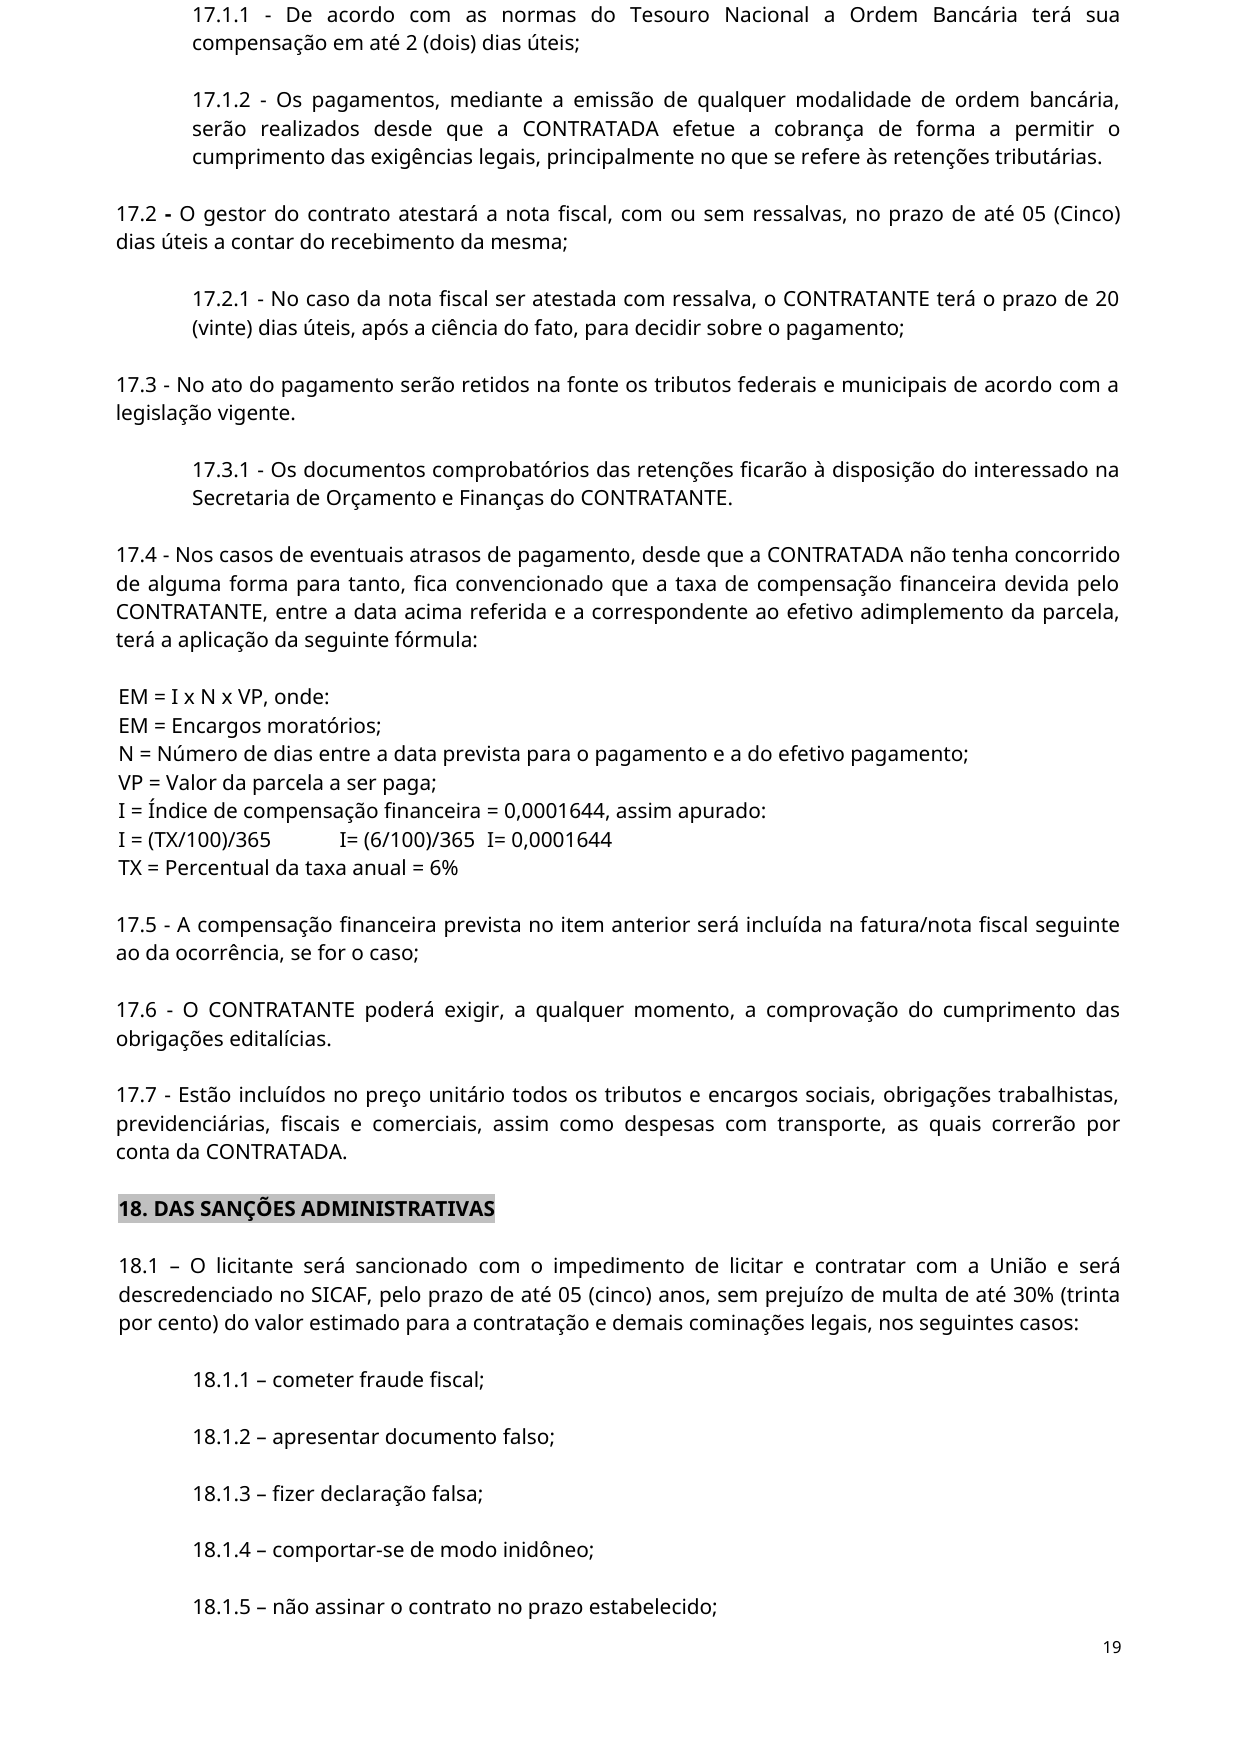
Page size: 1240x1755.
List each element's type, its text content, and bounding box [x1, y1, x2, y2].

text 17.3 - No ato do pagamento serão retidos na fonte os tributos federais e municipais de acordo com a legislação vigente. [116, 370, 1121, 427]
text 18.1.1 – cometer fraude fiscal; [192, 1365, 1121, 1393]
text EM = Encargos moratórios; [118, 711, 1121, 739]
text I = Índice de compensação financeira = 0,0001644, assim apurado: [118, 796, 1121, 825]
text 17.4 - Nos casos de eventuais atrasos de pagamento, desde que a CONTRATADA não tenha concorrido de alguma forma para tanto, fica convencionado que a taxa de compensação financeira devida pelo CONTRATANTE, entre a data acima referida e a correspondente ao efetivo adimplemento da parcela, terá a aplicação da seguinte fórmula: [116, 540, 1121, 654]
text I = (TX/100)/365 I= (6/100)/365 I= 0,0001644 [118, 825, 1121, 853]
text 17.3.1 - Os documentos comprobatórios das retenções ficarão à disposição do interessado na Secretaria de Orçamento e Finanças do CONTRATANTE. [192, 455, 1121, 512]
text 17.5 - A compensação financeira prevista no item anterior será incluída na fatura/nota fiscal seguinte ao da ocorrência, se for o caso; [116, 910, 1121, 967]
text EM = I x N x VP, onde: [118, 682, 1121, 711]
text 17.6 - O CONTRATANTE poderá exigir, a qualquer momento, a comprovação do cumprimento das obrigações editalícias. [116, 995, 1121, 1052]
text 18. DAS SANÇÕES ADMINISTRATIVAS [118, 1194, 1121, 1223]
text VP = Valor da parcela a ser paga; [118, 768, 1121, 796]
text 17.2 - O gestor do contrato atestará a nota fiscal, com ou sem ressalvas, no prazo de até 05 (Cinco) dias úteis a contar do recebimento da mesma; [116, 199, 1121, 256]
text 17.1.2 - Os pagamentos, mediante a emissão de qualquer modalidade de ordem bancária, serão realizados desde que a CONTRATADA efetue a cobrança de forma a permitir o cumprimento das exigências legais, principalmente no que se refere às retenções tributárias. [192, 85, 1121, 171]
text 18.1.3 – fizer declaração falsa; [192, 1479, 1121, 1507]
text 18.1.4 – comportar-se de modo inidôneo; [192, 1536, 1121, 1564]
text 18.1 – O licitante será sancionado com o impedimento de licitar e contratar com a União e será descredenciado no SICAF, pelo prazo de até 05 (cinco) anos, sem prejuízo de multa de até 30% (trinta por cento) do valor estimado para a contratação e demais cominações legais, nos seguintes casos: [118, 1251, 1121, 1337]
text 17.2.1 - No caso da nota fiscal ser atestada com ressalva, o CONTRATANTE terá o prazo de 20 (vinte) dias úteis, após a ciência do fato, para decidir sobre o pagamento; [192, 284, 1121, 341]
text N = Número de dias entre a data prevista para o pagamento e a do efetivo pagamento; [118, 739, 1121, 768]
text 17.7 - Estão incluídos no preço unitário todos os tributos e encargos sociais, obrigações trabalhistas, previdenciárias, fiscais e comerciais, assim como despesas com transporte, as quais correrão por conta da CONTRATADA. [116, 1081, 1121, 1166]
text 18.1.5 – não assinar o contrato no prazo estabelecido; [192, 1592, 1121, 1621]
text 18.1.2 – apresentar documento falso; [192, 1422, 1121, 1450]
text 17.1.1 - De acordo com as normas do Tesouro Nacional a Ordem Bancária terá sua compensação em até 2 (dois) dias úteis; [192, 0, 1121, 57]
text TX = Percentual da taxa anual = 6% [118, 853, 1121, 882]
